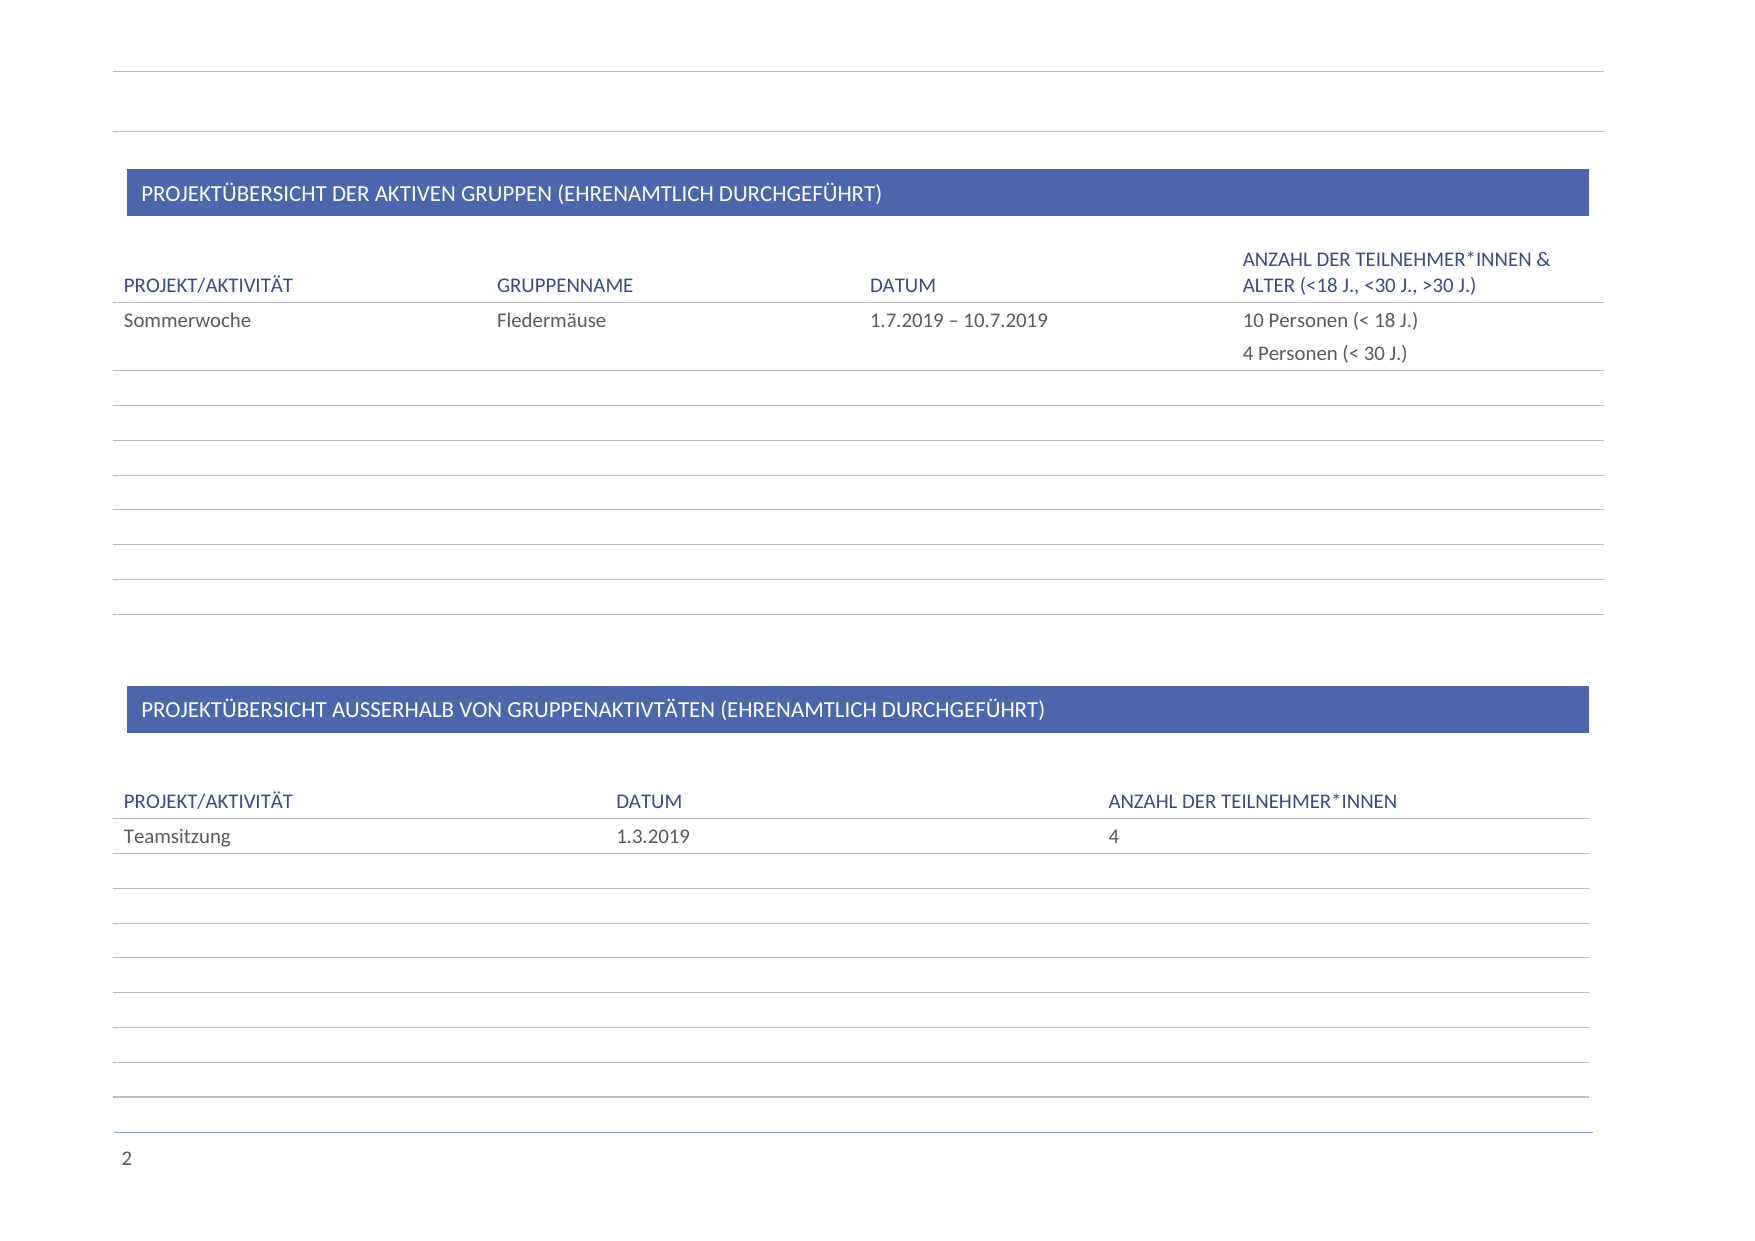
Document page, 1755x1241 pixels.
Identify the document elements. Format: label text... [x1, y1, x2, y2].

table_cell [486, 371, 858, 405]
table_cell [1231, 371, 1604, 405]
table_cell [113, 958, 605, 992]
table_cell [486, 510, 858, 544]
table_cell [113, 580, 486, 614]
table_cell [1231, 615, 1604, 648]
table_cell [605, 1028, 1097, 1062]
table_cell [113, 889, 605, 922]
table_cell [859, 371, 1231, 405]
table_cell [113, 476, 486, 509]
table_cell [486, 441, 858, 474]
table_cell [1097, 958, 1589, 992]
table_cell [1097, 993, 1589, 1027]
table_cell [859, 406, 1231, 440]
subtitle Projektübersicht AuSSerhalb von gruppenaktivtäten (ehrenamtlich durchgeführt) [129, 687, 1588, 732]
table_cell [113, 371, 486, 405]
table_cell [486, 580, 858, 614]
table_cell [859, 441, 1231, 474]
table_cell 10 Personen (< 18 J.) 4 Personen (< 30 J.) [1231, 303, 1604, 370]
table_cell [113, 545, 486, 579]
table_cell [486, 406, 858, 440]
table_header Projekt/Aktivität [113, 758, 605, 818]
table_cell [486, 476, 858, 509]
table_cell [1097, 1063, 1589, 1096]
table_cell [859, 615, 1231, 648]
table_header Anzahl der Teilnehmer*innen [1097, 758, 1589, 818]
table_cell [113, 1028, 605, 1062]
table_cell [570, 72, 792, 131]
table_header Projekt/Aktivität [113, 241, 486, 302]
table_cell [859, 476, 1231, 509]
table_cell [364, 72, 570, 131]
table_cell [605, 1063, 1097, 1096]
table_cell [113, 72, 363, 131]
table_cell [1231, 580, 1604, 614]
table_cell Sommerwoche [113, 303, 486, 370]
table_cell [113, 441, 486, 474]
table_cell [486, 615, 858, 648]
table_cell [859, 545, 1231, 579]
table_cell [605, 993, 1097, 1027]
table_cell [113, 924, 605, 957]
table_cell [792, 72, 1308, 131]
table_header Gruppenname [486, 241, 858, 302]
table_cell [113, 993, 605, 1027]
table_cell [1097, 889, 1589, 922]
table_header Datum [859, 241, 1231, 302]
table_cell [859, 580, 1231, 614]
table_cell [1097, 854, 1589, 888]
table_cell 4 [1097, 819, 1589, 853]
table_cell [1097, 924, 1589, 957]
table_cell Teamsitzung [113, 819, 605, 853]
table_cell [859, 510, 1231, 544]
table_header Datum [605, 758, 1097, 818]
table_cell [605, 889, 1097, 922]
table_cell 1.7.2019 – 10.7.2019 [859, 303, 1231, 370]
table_cell [1097, 1028, 1589, 1062]
table_cell [113, 510, 486, 544]
table_cell [1231, 406, 1604, 440]
table_cell [1231, 545, 1604, 579]
table_cell [605, 854, 1097, 888]
table_cell [113, 854, 605, 888]
subtitle Projektübersicht der aktiven gruppen (ehrenamtlich durchgeführt) [129, 170, 1588, 215]
table_cell [1231, 510, 1604, 544]
table_cell [1231, 441, 1604, 474]
table_cell [486, 545, 858, 579]
table_cell [605, 924, 1097, 957]
table_cell [1309, 72, 1604, 131]
table_cell [605, 958, 1097, 992]
table_cell [113, 615, 486, 648]
table_cell Fledermäuse [486, 303, 858, 370]
table_cell [113, 1063, 605, 1096]
table_cell 1.3.2019 [605, 819, 1097, 853]
table_header Anzahl der Teilnehmer*innen & Alter (<18 J., <30 J., >30 J.) [1231, 241, 1604, 302]
table_cell [113, 406, 486, 440]
table_cell [1231, 476, 1604, 509]
